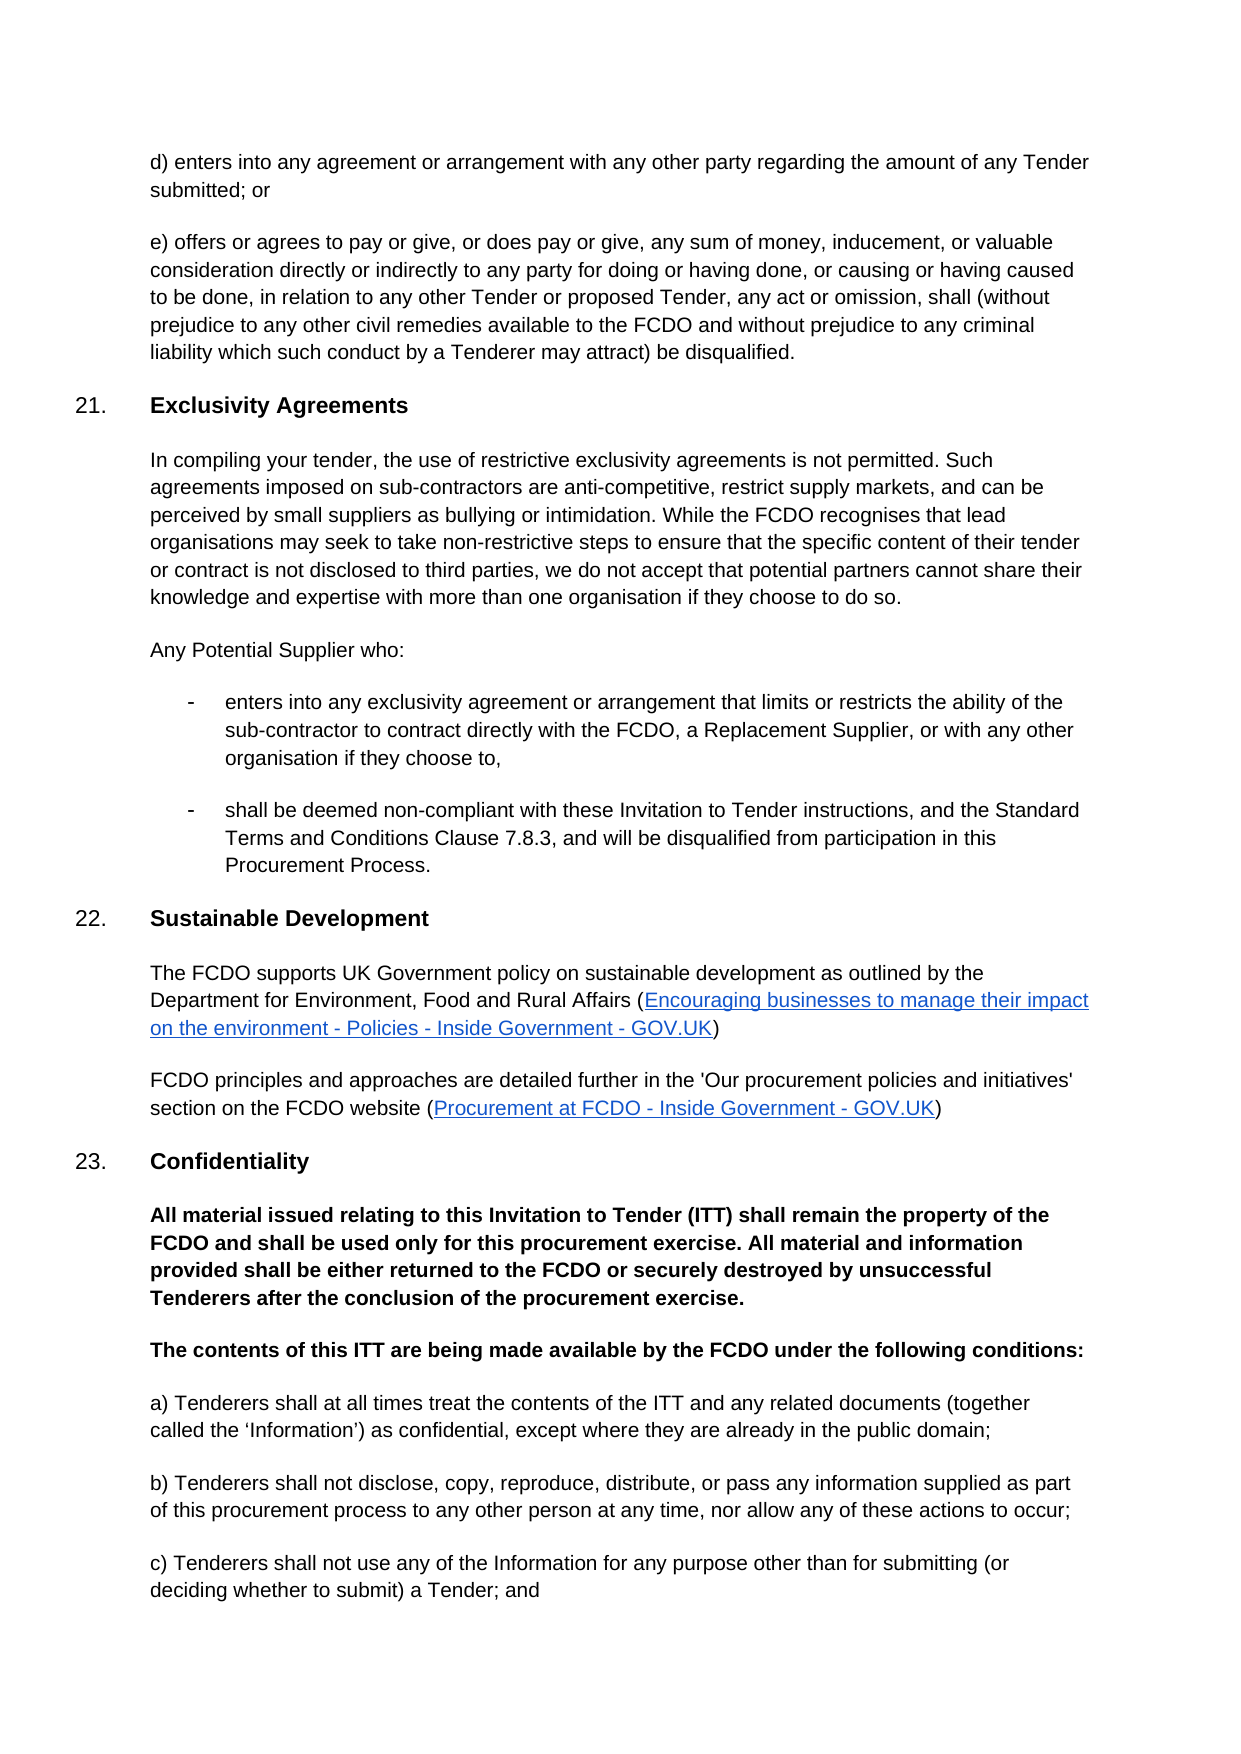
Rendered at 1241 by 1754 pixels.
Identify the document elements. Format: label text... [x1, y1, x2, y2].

text The contents of this ITT are being made available by the FCDO under the following conditions: [150, 1338, 1091, 1362]
text e) offers or agrees to pay or give, or does pay or give, any sum of money, inducement, or valuable consideration directly or indirectly to any party for doing or having done, or causing or having caused to be done, in relation to any other Tender or proposed Tender, any act or omission, shall (without prejudice to any other civil remedies available to the FCDO and without prejudice to any criminal liability which such conduct by a Tenderer may attract) be disqualified. [150, 230, 1091, 364]
text All material issued relating to this Invitation to Tender (ITT) shall remain the property of the FCDO and shall be used only for this procurement exercise. All material and information provided shall be either returned to the FCDO or securely destroyed by unsuccessful Tenderers after the conclusion of the procurement exercise. [150, 1203, 1091, 1310]
list shall be deemed non-compliant with these Invitation to Tender instructions, and the Standard Terms and Conditions Clause 7.8.3, and will be disqualified from participation in this Procurement Process. [187, 798, 1091, 877]
list Confidentiality [75, 1148, 1091, 1174]
text FCDO principles and approaches are detailed further in the 'Our procurement policies and initiatives' section on the FCDO website (Procurement at FCDO - Inside Government - GOV.UK) [150, 1068, 1091, 1119]
list Exclusivity Agreements [75, 392, 1091, 419]
list enters into any exclusivity agreement or arrangement that limits or restricts the ability of the sub-contractor to contract directly with the FCDO, a Replacement Supplier, or with any other organisation if they choose to, [187, 690, 1091, 769]
text Any Potential Supplier who: [150, 638, 1091, 662]
text The FCDO supports UK Government policy on sustainable development as outlined by the Department for Environment, Food and Rural Affairs (Encouraging businesses to manage their impact on the environment - Policies - Inside Government - GOV.UK) [150, 961, 1091, 1039]
text In compiling your tender, the use of restrictive exclusivity agreements is not permitted. Such agreements imposed on sub-contractors are anti-competitive, restrict supply markets, and can be perceived by small suppliers as bullying or intimidation. While the FCDO recognises that lead organisations may seek to take non-restrictive steps to ensure that the specific content of their tender or contract is not disclosed to third parties, we do not accept that potential partners cannot share their knowledge and expertise with more than one organisation if they choose to do so. [150, 448, 1091, 609]
list Sustainable Development [75, 905, 1091, 932]
text a) Tenderers shall at all times treat the contents of the ITT and any related documents (together called the ‘Information’) as confidential, except where they are already in the public domain; [150, 1391, 1091, 1442]
text c) Tenderers shall not use any of the Information for any purpose other than for submitting (or deciding whether to submit) a Tender; and [150, 1551, 1091, 1602]
text b) Tenderers shall not disclose, copy, reproduce, distribute, or pass any information supplied as part of this procurement process to any other person at any time, nor allow any of these actions to occur; [150, 1471, 1091, 1522]
text d) enters into any agreement or arrangement with any other party regarding the amount of any Tender submitted; or [150, 150, 1091, 201]
